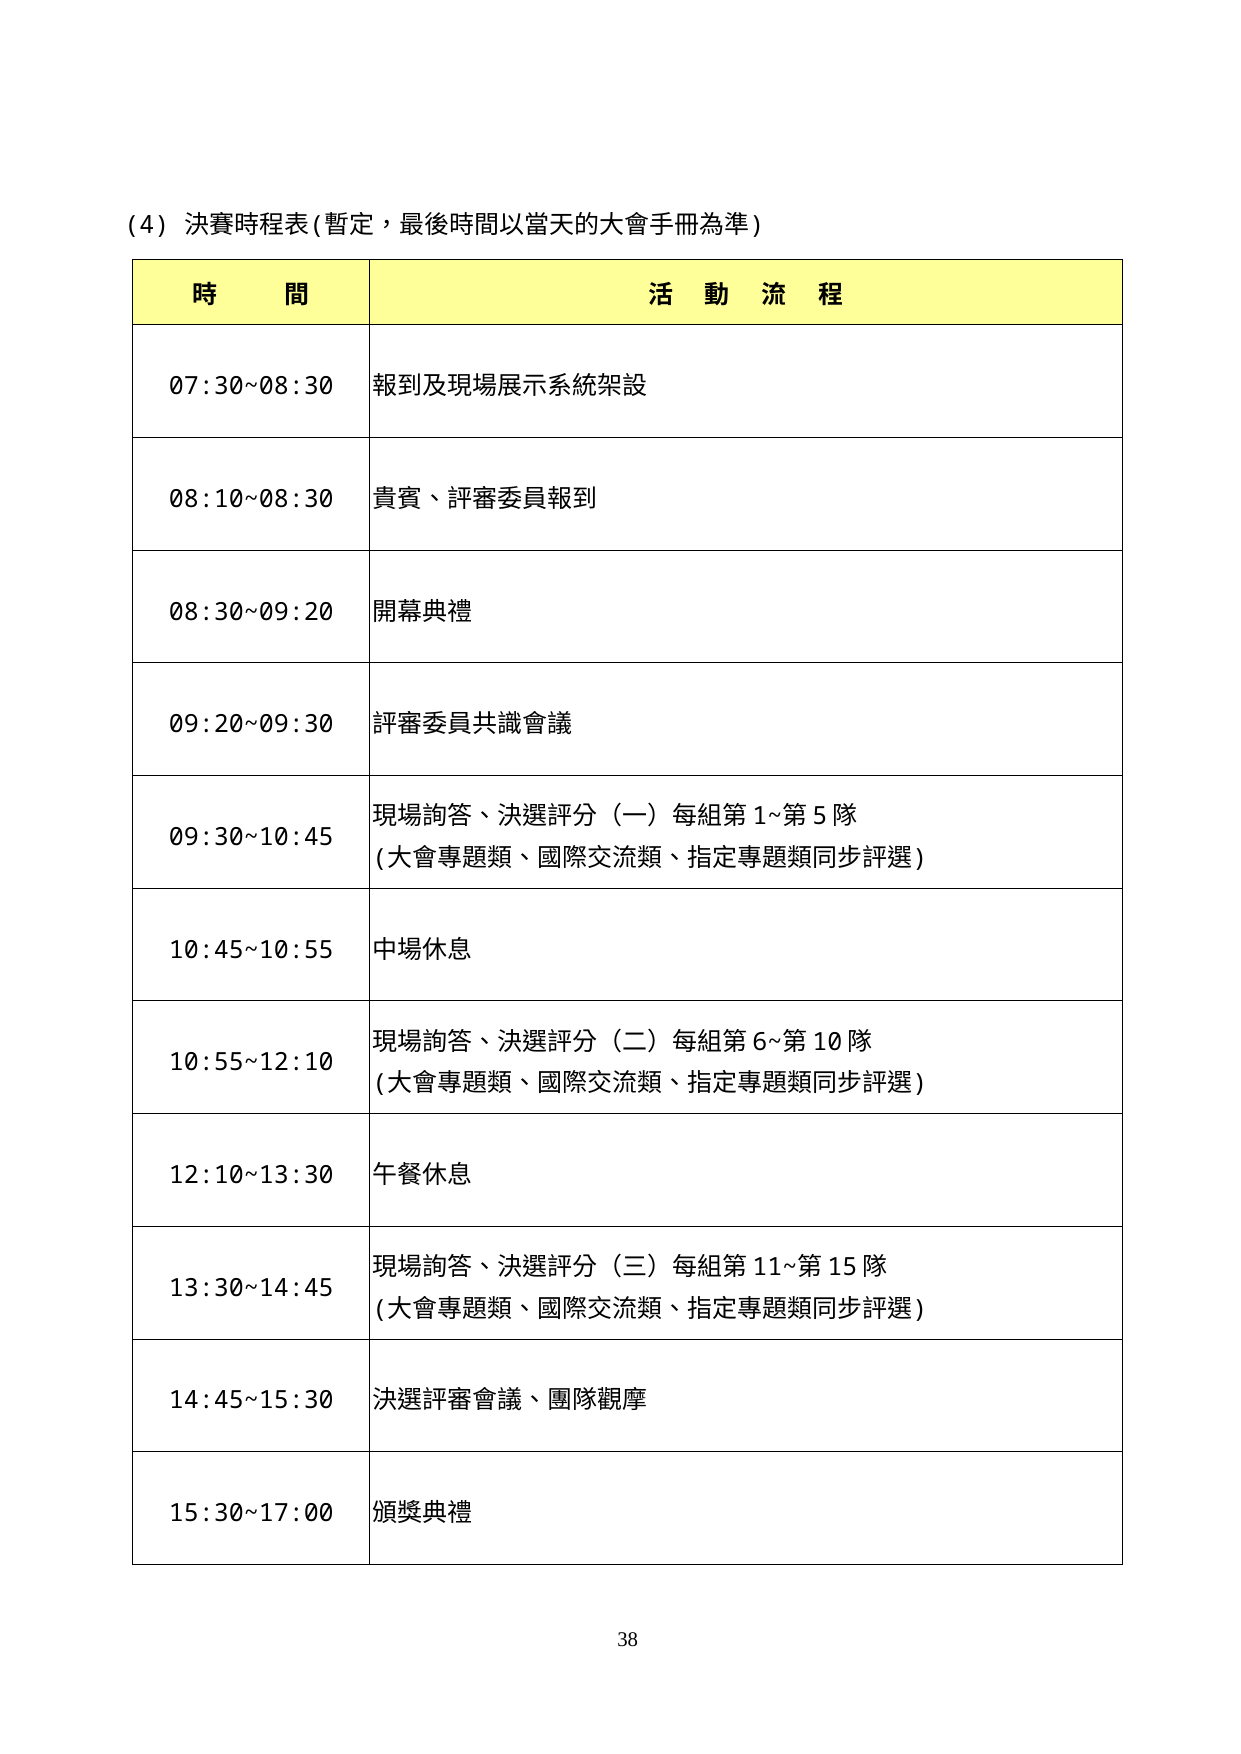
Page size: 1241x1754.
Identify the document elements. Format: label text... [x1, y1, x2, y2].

list 決賽時程表(暫定，最後時間以當天的大會手冊為準) [124, 204, 1181, 240]
table_cell 中場休息 [370, 889, 1122, 1000]
table_cell 12:10~13:30 [133, 1114, 369, 1226]
table_cell 現場詢答、決選評分（一）每組第1~第5隊 (大會專題類、國際交流類、指定專題類同步評選) [370, 776, 1122, 888]
table_cell 頒獎典禮 [370, 1452, 1122, 1564]
table_cell 決選評審會議、團隊觀摩 [370, 1340, 1122, 1451]
table_header 活動流程 [370, 260, 1122, 324]
table_cell 評審委員共識會議 [370, 663, 1122, 775]
table_cell 09:30~10:45 [133, 776, 369, 888]
table_cell 現場詢答、決選評分（三）每組第11~第15隊 (大會專題類、國際交流類、指定專題類同步評選) [370, 1227, 1122, 1338]
table_cell 貴賓、評審委員報到 [370, 438, 1122, 549]
table_header 時間 [133, 260, 369, 324]
table_cell 午餐休息 [370, 1114, 1122, 1226]
table_cell 15:30~17:00 [133, 1452, 369, 1564]
table_cell 08:10~08:30 [133, 438, 369, 549]
table_cell 09:20~09:30 [133, 663, 369, 775]
table_cell 13:30~14:45 [133, 1227, 369, 1338]
table_cell 14:45~15:30 [133, 1340, 369, 1451]
table_cell 報到及現場展示系統架設 [370, 325, 1122, 437]
table_cell 10:55~12:10 [133, 1001, 369, 1113]
table_cell 開幕典禮 [370, 551, 1122, 662]
table_cell 現場詢答、決選評分（二）每組第6~第10隊 (大會專題類、國際交流類、指定專題類同步評選) [370, 1001, 1122, 1113]
table_cell 10:45~10:55 [133, 889, 369, 1000]
table_cell 07:30~08:30 [133, 325, 369, 437]
table_cell 08:30~09:20 [133, 551, 369, 662]
